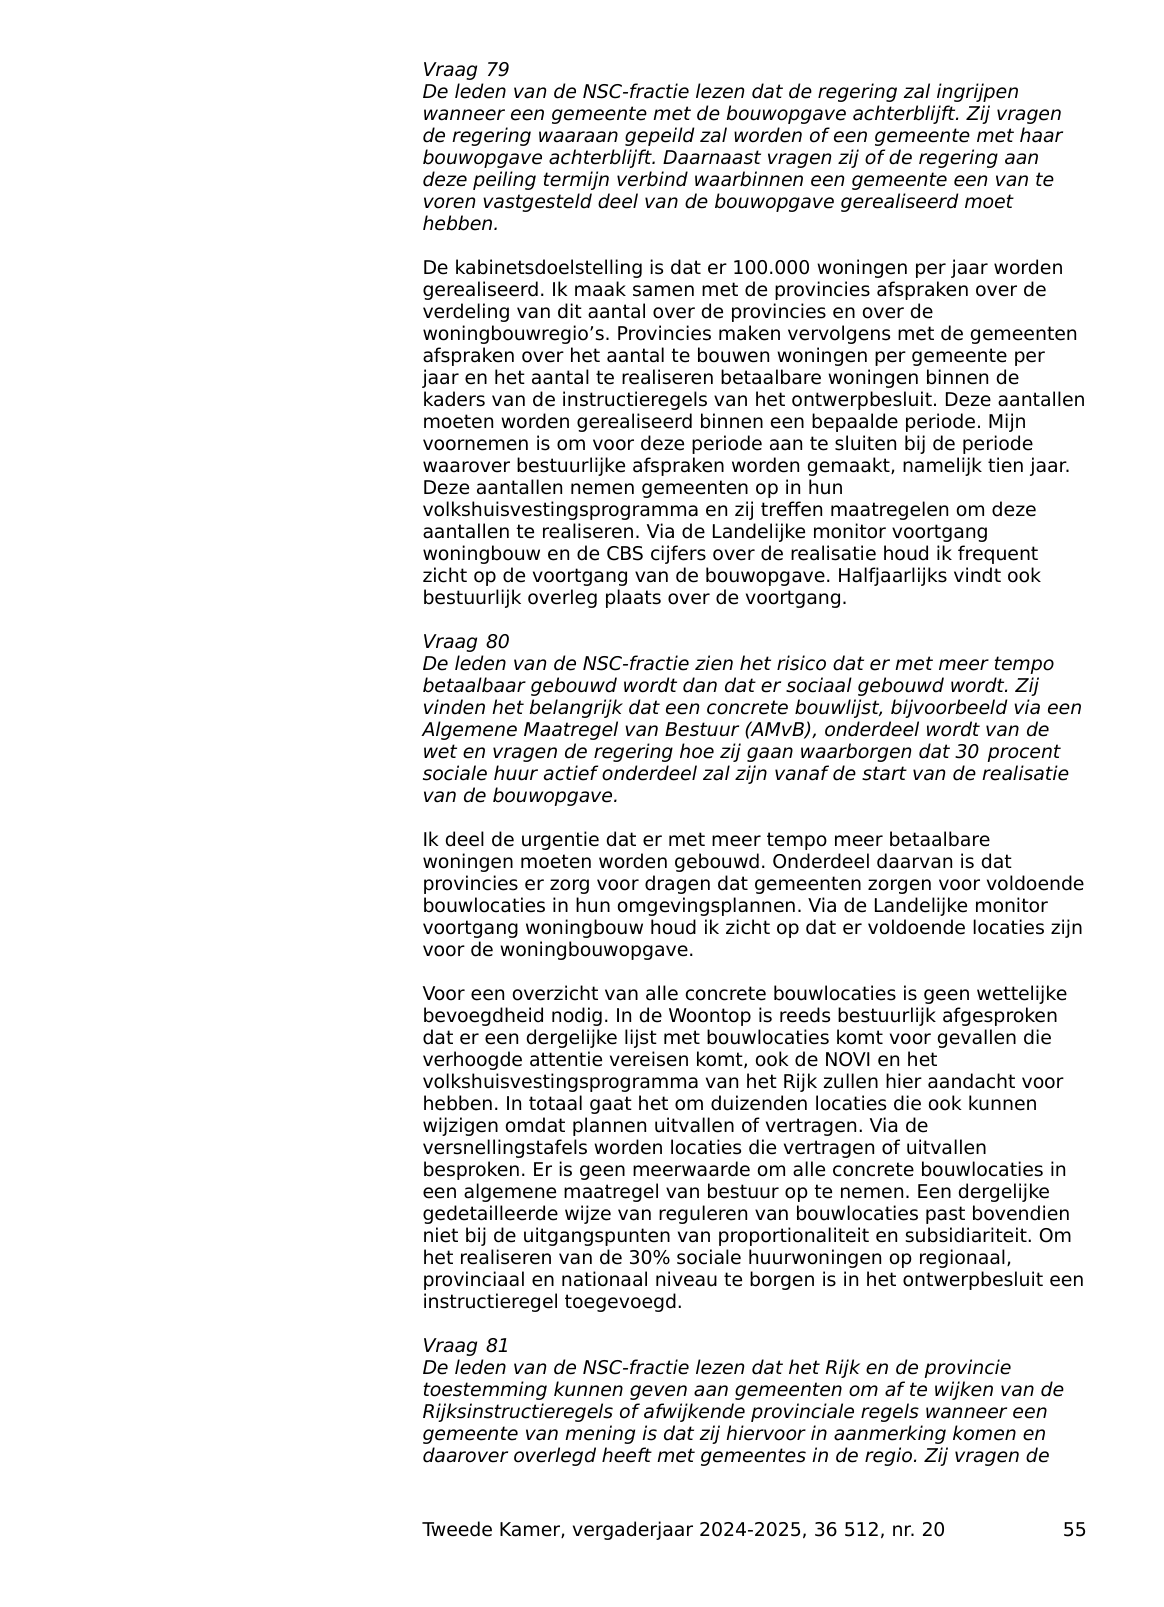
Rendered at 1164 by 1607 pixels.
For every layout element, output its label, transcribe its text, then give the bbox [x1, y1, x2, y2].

text Voor een overzicht van alle concrete bouwlocaties is geen wettelijke bevoegdheid nodig. In de Woontop is reeds bestuurlijk afgesproken dat er een dergelijke lijst met bouwlocaties komt voor gevallen die verhoogde attentie vereisen komt, ook de NOVI en het volkshuisvestingsprogramma van het Rijk zullen hier aandacht voor hebben. In totaal gaat het om duizenden locaties die ook kunnen wijzigen omdat plannen uitvallen of vertragen. Via de versnellingstafels worden locaties die vertragen of uitvallen besproken. Er is geen meerwaarde om alle concrete bouwlocaties in een algemene maatregel van bestuur op te nemen. Een dergelijke gedetailleerde wijze van reguleren van bouwlocaties past bovendien niet bij de uitgangspunten van proportionaliteit en subsidiariteit. Om het realiseren van de 30% sociale huurwoningen op regionaal, provinciaal en nationaal niveau te borgen is in het ontwerpbesluit een instructieregel toegevoegd. [422, 983, 1087, 1313]
text Vraag 81 [422, 1335, 1087, 1357]
text Vraag 79 [422, 59, 1087, 81]
text De leden van de NSC-fractie lezen dat de regering zal ingrijpen wanneer een gemeente met de bouwopgave achterblijft. Zij vragen de regering waaraan gepeild zal worden of een gemeente met haar bouwopgave achterblijft. Daarnaast vragen zij of de regering aan deze peiling termijn verbind waarbinnen een gemeente een van te voren vastgesteld deel van de bouwopgave gerealiseerd moet hebben. [422, 81, 1087, 235]
text De kabinetsdoelstelling is dat er 100.000 woningen per jaar worden gerealiseerd. Ik maak samen met de provincies afspraken over de verdeling van dit aantal over de provincies en over de woningbouwregio’s. Provincies maken vervolgens met de gemeenten afspraken over het aantal te bouwen woningen per gemeente per jaar en het aantal te realiseren betaalbare woningen binnen de kaders van de instructieregels van het ontwerpbesluit. Deze aantallen moeten worden gerealiseerd binnen een bepaalde periode. Mijn voornemen is om voor deze periode aan te sluiten bij de periode waarover bestuurlijke afspraken worden gemaakt, namelijk tien jaar. Deze aantallen nemen gemeenten op in hun volkshuisvestingsprogramma en zij treffen maatregelen om deze aantallen te realiseren. Via de Landelijke monitor voortgang woningbouw en de CBS cijfers over de realisatie houd ik frequent zicht op de voortgang van de bouwopgave. Halfjaarlijks vindt ook bestuurlijk overleg plaats over de voortgang. [422, 257, 1087, 609]
text Ik deel de urgentie dat er met meer tempo meer betaalbare woningen moeten worden gebouwd. Onderdeel daarvan is dat provincies er zorg voor dragen dat gemeenten zorgen voor voldoende bouwlocaties in hun omgevingsplannen. Via de Landelijke monitor voortgang woningbouw houd ik zicht op dat er voldoende locaties zijn voor de woningbouwopgave. [422, 829, 1087, 961]
text De leden van de NSC-fractie zien het risico dat er met meer tempo betaalbaar gebouwd wordt dan dat er sociaal gebouwd wordt. Zij vinden het belangrijk dat een concrete bouwlijst, bijvoorbeeld via een Algemene Maatregel van Bestuur (AMvB), onderdeel wordt van de wet en vragen de regering hoe zij gaan waarborgen dat 30 procent sociale huur actief onderdeel zal zijn vanaf de start van de realisatie van de bouwopgave. [422, 653, 1087, 807]
text Vraag 80 [422, 631, 1087, 653]
text De leden van de NSC-fractie lezen dat het Rijk en de provincie toestemming kunnen geven aan gemeenten om af te wijken van de Rijksinstructieregels of afwijkende provinciale regels wanneer een gemeente van mening is dat zij hiervoor in aanmerking komen en daarover overlegd heeft met gemeentes in de regio. Zij vragen de [422, 1357, 1087, 1467]
